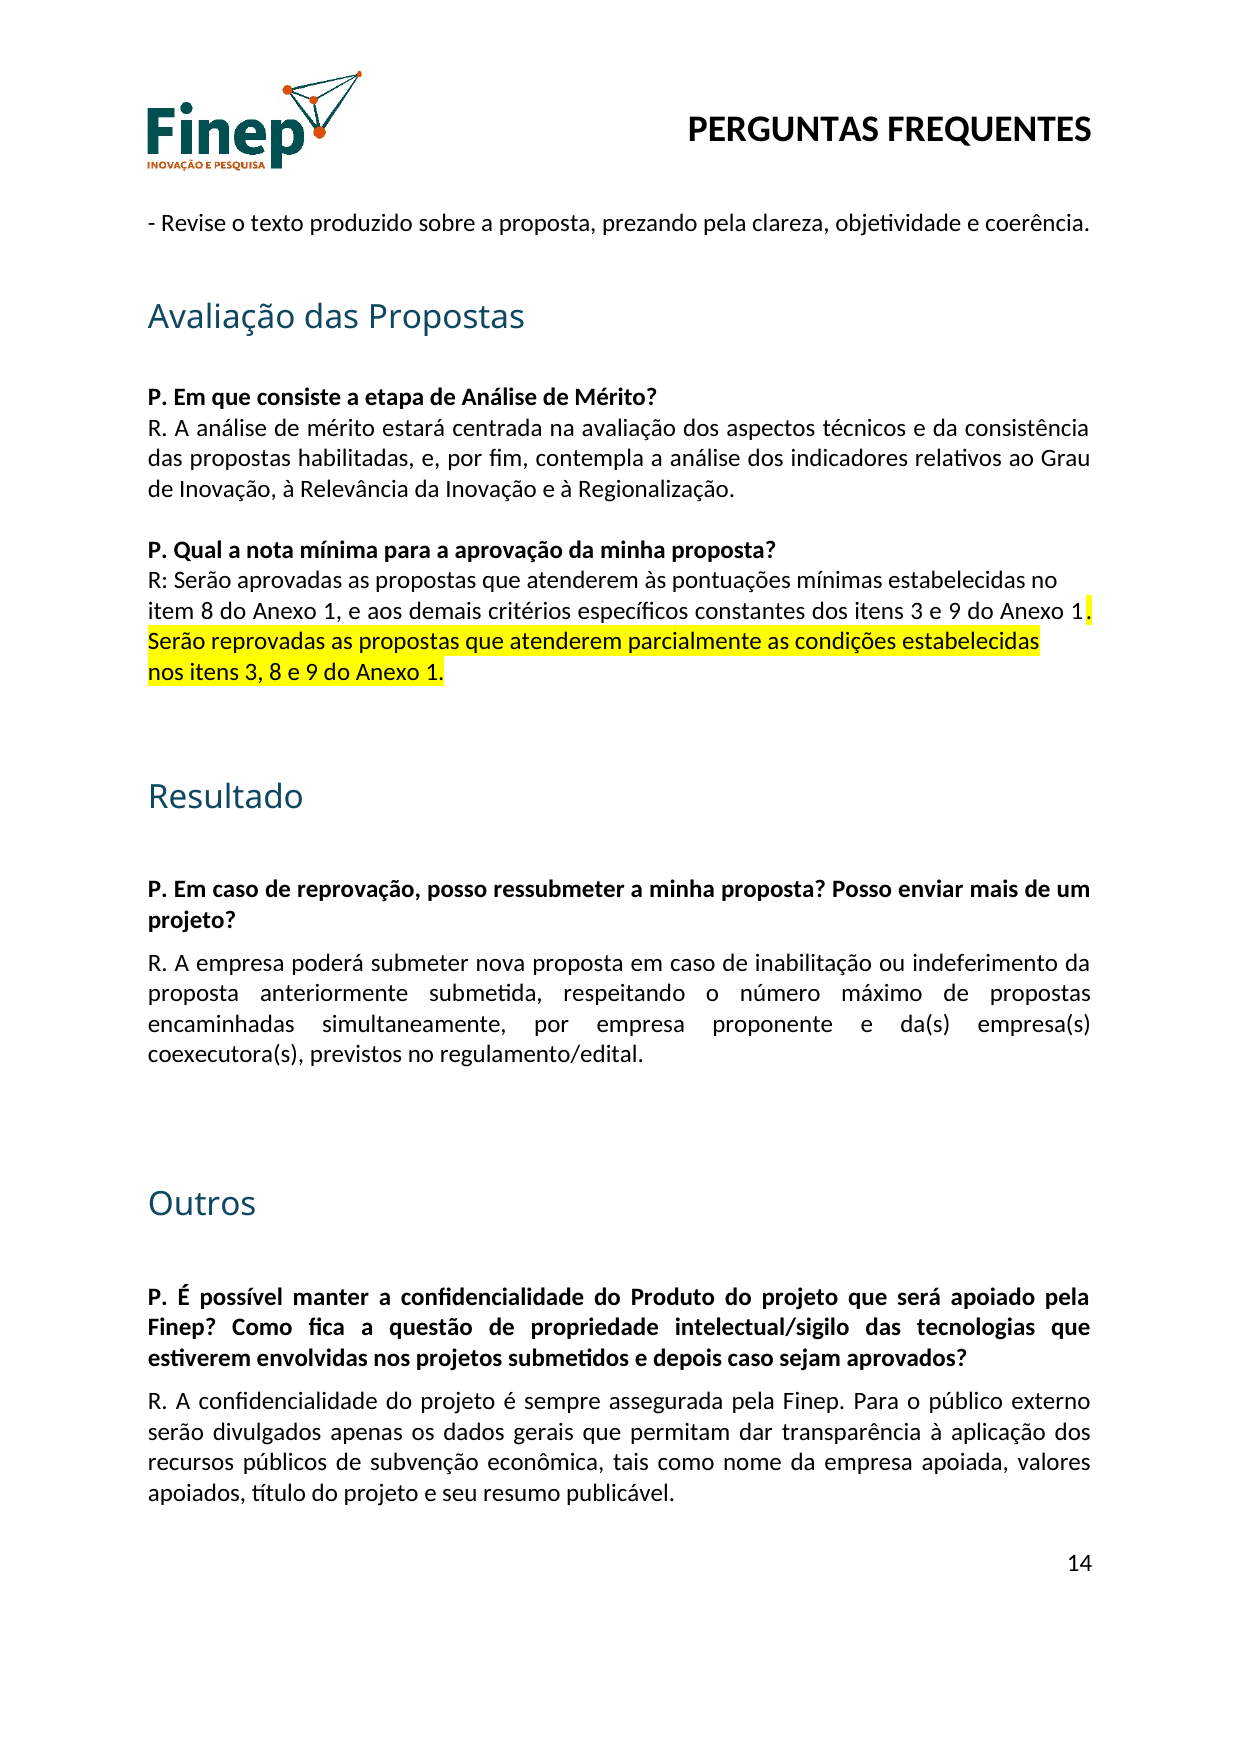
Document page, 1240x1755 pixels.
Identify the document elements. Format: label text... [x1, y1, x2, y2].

text nos itens 3, 8 e 9 do Anexo 1. [148, 656, 1092, 686]
text R: Serão aprovadas as propostas que atenderem às pontuações mínimas estabelecidas no [148, 564, 1092, 595]
text R. A empresa poderá submeter nova proposta em caso de inabilitação ou indeferimento da proposta anteriormente submetida, respeitando o número máximo de propostas encaminhadas simultaneamente, por empresa proponente e da(s) empresa(s) coexecutora(s), previstos no regulamento/edital. [148, 947, 1092, 1069]
text P. Em que consiste a etapa de Análise de Mérito? [148, 381, 1092, 412]
text R. A análise de mérito estará centrada na avaliação dos aspectos técnicos e da consistência das propostas habilitadas, e, por fim, contempla a análise dos indicadores relativos ao Grau de Inovação, à Relevância da Inovação e à Regionalização. [148, 412, 1092, 503]
text item 8 do Anexo 1, e aos demais critérios específicos constantes dos itens 3 e 9 do Anexo 1. Serão reprovadas as propostas que atenderem parcialmente as condições estabelecidas [148, 595, 1092, 656]
text - Revise o texto produzido sobre a proposta, prezando pela clareza, objetividade e coerência. [148, 207, 1092, 237]
text P. É possível manter a confidencialidade do Produto do projeto que será apoiado pela Finep? Como fica a questão de propriedade intelectual/sigilo das tecnologias que estiverem envolvidas nos projetos submetidos e depois caso sejam aprovados? [148, 1281, 1092, 1373]
subtitle Avaliação das Propostas [148, 293, 1092, 338]
text P. Qual a nota mínima para a aprovação da minha proposta? [148, 534, 1092, 564]
text R. A confidencialidade do projeto é sempre assegurada pela Finep. Para o público externo serão divulgados apenas os dados gerais que permitam dar transparência à aplicação dos recursos públicos de subvenção econômica, tais como nome da empresa apoiada, valores apoiados, título do projeto e seu resumo publicável. [148, 1385, 1092, 1507]
text P. Em caso de reprovação, posso ressubmeter a minha proposta? Posso enviar mais de um projeto? [148, 873, 1092, 934]
subtitle Outros [148, 1180, 1092, 1226]
subtitle Resultado [148, 772, 1092, 818]
